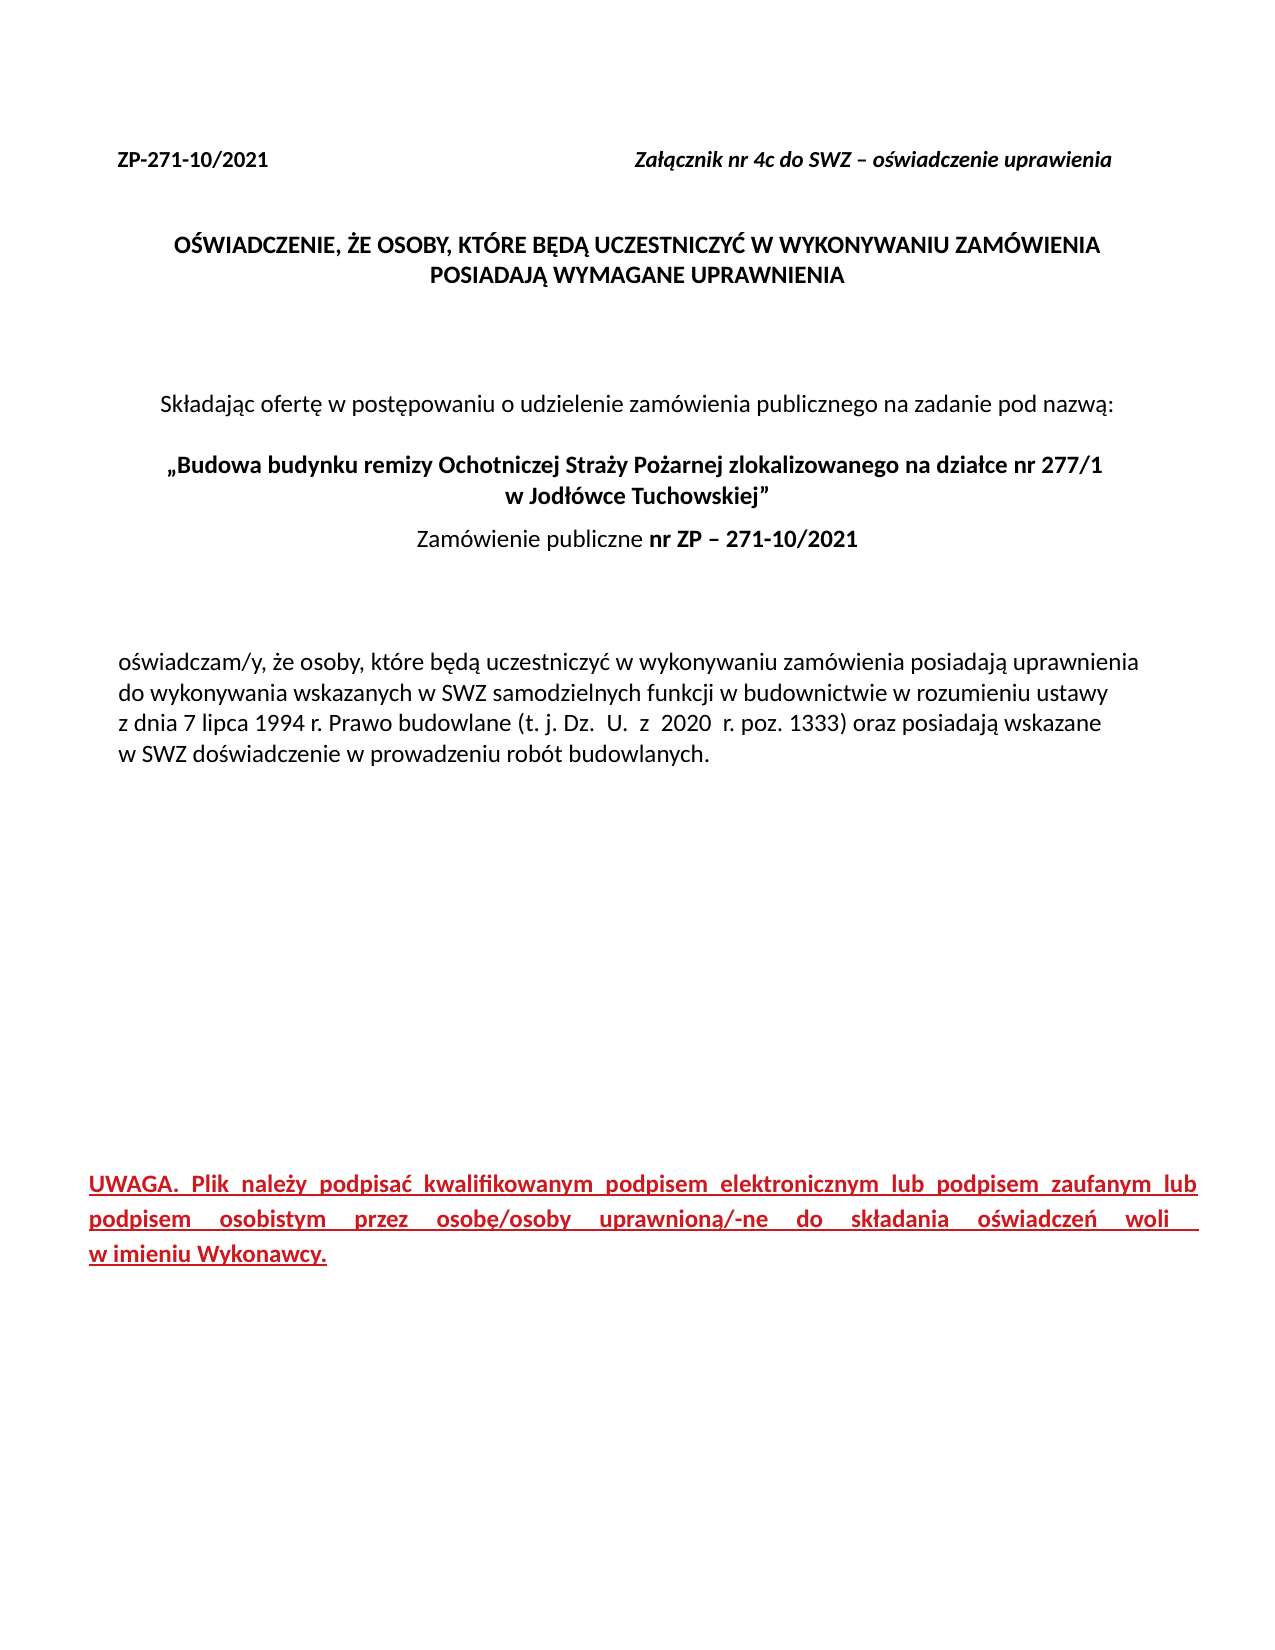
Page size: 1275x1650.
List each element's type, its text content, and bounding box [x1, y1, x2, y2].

text w imieniu Wykonawcy. [89, 1231, 1198, 1268]
text UWAGA. Plik należy podpisać kwalifikowanym podpisem elektronicznym lub podpisem zaufanym lub [89, 1168, 1198, 1194]
text „Budowa budynku remizy Ochotniczej Straży Pożarnej zlokalizowanego na działce nr 277/1 [118, 419, 1157, 480]
text Składając ofertę w postępowaniu o udzielenie zamówienia publicznego na zadanie pod nazwą: [118, 389, 1157, 419]
text OŚWIADCZENIE, ŻE OSOBY, KTÓRE BĘDĄ UCZESTNICZYĆ W WYKONYWANIU ZAMÓWIENIA POSIADAJĄ WYMAGANE UPRAWNIENIA [118, 229, 1157, 290]
text w Jodłówce Tuchowskiej” [118, 480, 1157, 511]
text podpisem osobistym przez osobę/osoby uprawnioną/-ne do składania oświadczeń woli [89, 1196, 1198, 1229]
text oświadczam/y, że osoby, które będą uczestniczyć w wykonywaniu zamówienia posiadają uprawnienia do wykonywania wskazanych w SWZ samodzielnych funkcji w budownictwie w rozumieniu ustawy z dnia 7 lipca 1994 r. Prawo budowlane (t. j. Dz. U. z 2020 r. poz. 1333) oraz posiadają wskazane w SWZ doświadczenie w prowadzeniu robót budowlanych. [118, 646, 1157, 768]
text Zamówienie publiczne nr ZP – 271-10/2021 [118, 523, 1157, 554]
text ZP-271-10/2021 Załącznik nr 4c do SWZ – oświadczenie uprawienia [117, 146, 1157, 173]
